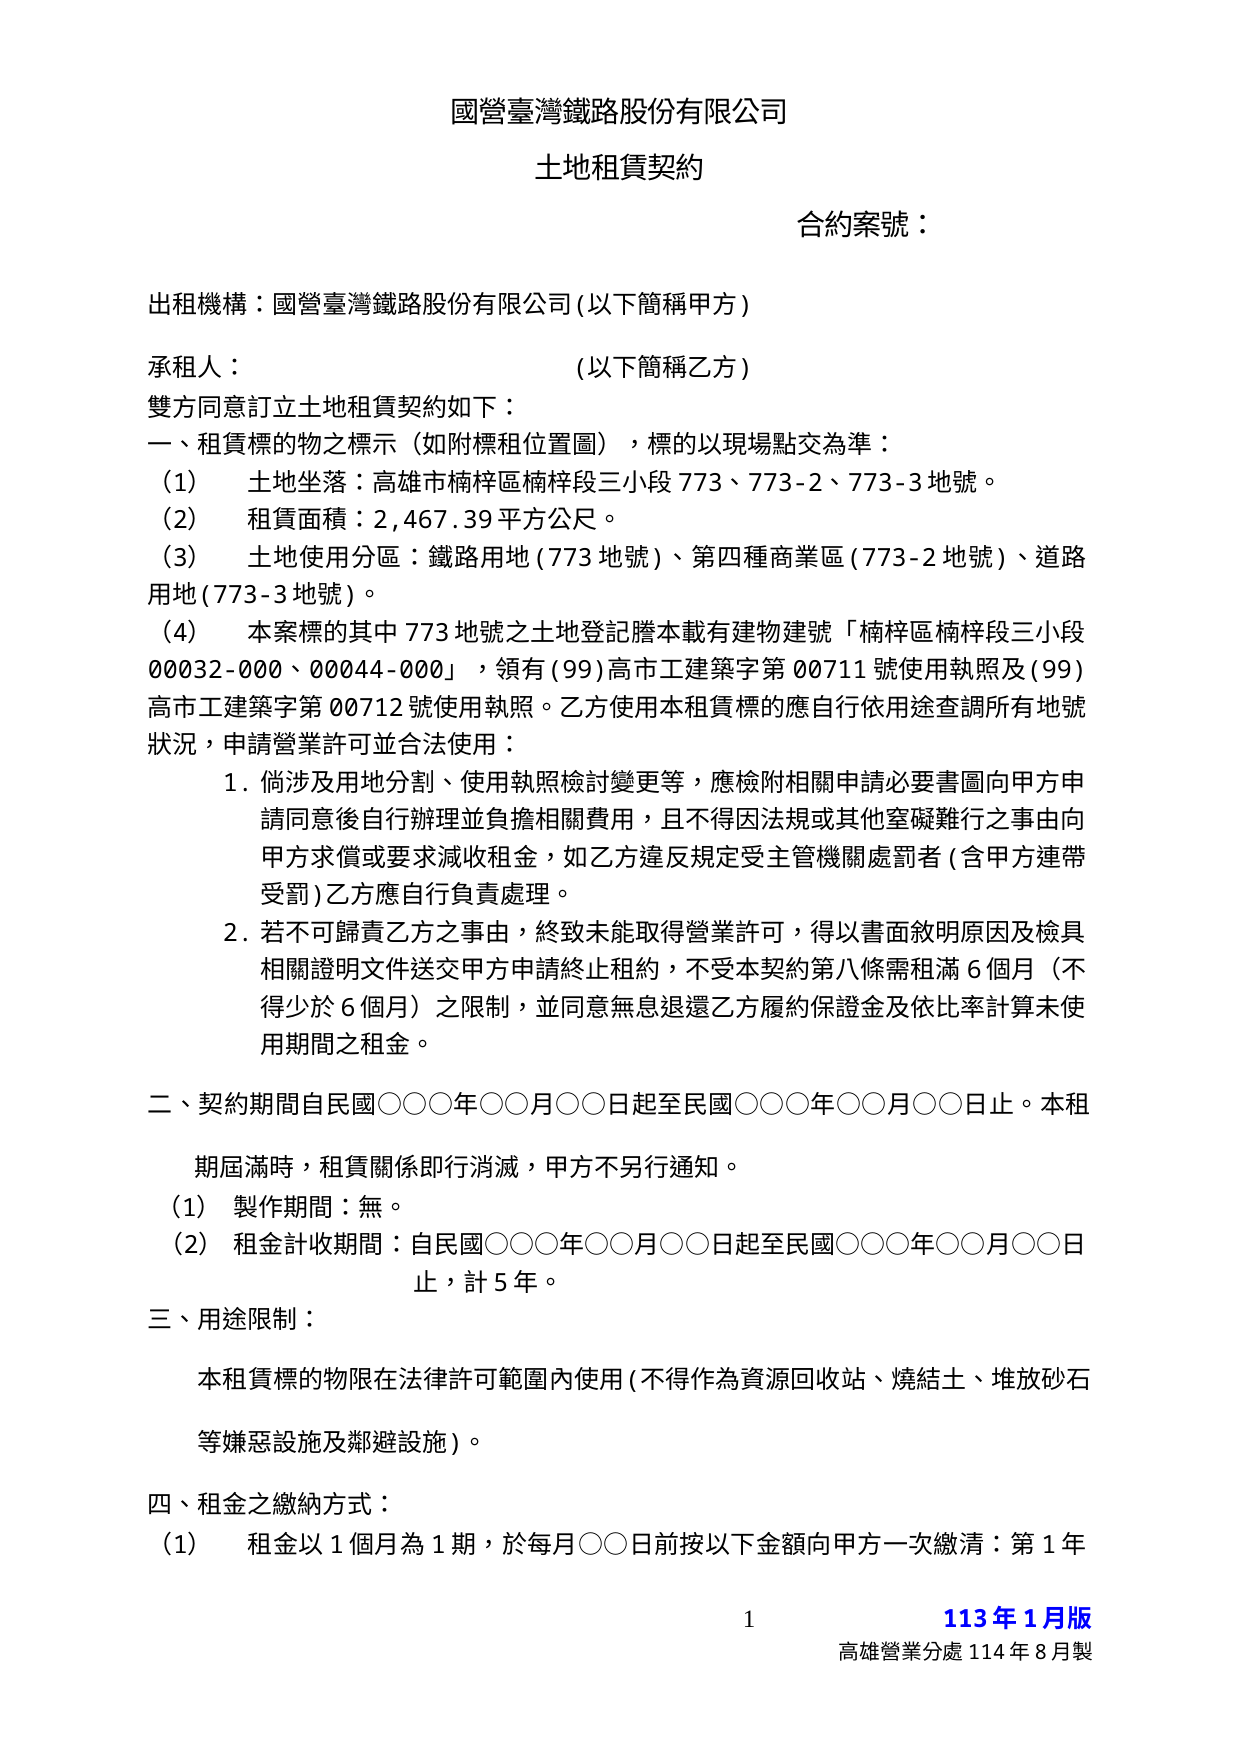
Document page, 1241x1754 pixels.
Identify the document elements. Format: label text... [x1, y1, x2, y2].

list 租金以1個月為1期，於每月○○日前按以下金額向甲方一次繳清：第1年 [148, 1524, 1087, 1561]
text 本租賃標的物限在法律許可範圍內使用(不得作為資源回收站、燒結土、堆放砂石等嫌惡設施及鄰避設施)。 [198, 1336, 1092, 1461]
list 製作期間：無。 [157, 1186, 1087, 1224]
text 出租機構：國營臺灣鐵路股份有限公司(以下簡稱甲方) [148, 261, 1092, 324]
list 倘涉及用地分割、使用執照檢討變更等，應檢附相關申請必要書圖向甲方申請同意後自行辦理並負擔相關費用，且不得因法規或其他窒礙難行之事由向甲方求償或要求減收租金，如乙方違反規定受主管機關處罰者(含甲方連帶受罰)乙方應自行負責處理。 [223, 761, 1087, 911]
text 三、用途限制： [148, 1299, 1092, 1336]
text 承租人： (以下簡稱乙方) [148, 324, 1092, 386]
text 一、租賃標的物之標示（如附標租位置圖），標的以現場點交為準： [148, 424, 1087, 461]
list 租金計收期間：自民國○○○年○○月○○日起至民國○○○年○○月○○日止，計5年。 [158, 1224, 1087, 1299]
list 租賃面積：2,467.39平方公尺。 [148, 499, 1087, 536]
text 四、租金之繳納方式： [148, 1461, 1092, 1524]
list 土地坐落：高雄市楠梓區楠梓段三小段773、773-2、773-3地號。 [148, 461, 1087, 499]
text 雙方同意訂立土地租賃契約如下： [148, 386, 1087, 424]
text 合約案號： [147, 205, 1092, 243]
list 若不可歸責乙方之事由，終致未能取得營業許可，得以書面敘明原因及檢具相關證明文件送交甲方申請終止租約，不受本契約第八條需租滿6個月（不得少於6個月）之限制，並同意無息退還乙方履約保證金及依比率計算未使用期間之租金。 [223, 911, 1087, 1061]
text 土地租賃契約 [147, 149, 1092, 186]
text 二、契約期間自民國○○○年○○月○○日起至民國○○○年○○月○○日止。本租期屆滿時，租賃關係即行消滅，甲方不另行通知。 [148, 1061, 1092, 1186]
text 國營臺灣鐵路股份有限公司 [147, 93, 1092, 130]
list 本案標的其中773地號之土地登記謄本載有建物建號「楠梓區楠梓段三小段00032-000、00044-000」，領有(99)高市工建築字第00711號使用執照及(99)高市工建築字第00712號使用執照。乙方使用本租賃標的應自行依用途查調所有地號狀況，申請營業許可並合法使用： [148, 611, 1087, 761]
list 土地使用分區：鐵路用地(773地號)、第四種商業區(773-2地號)、道路用地(773-3地號)。 [148, 536, 1087, 611]
